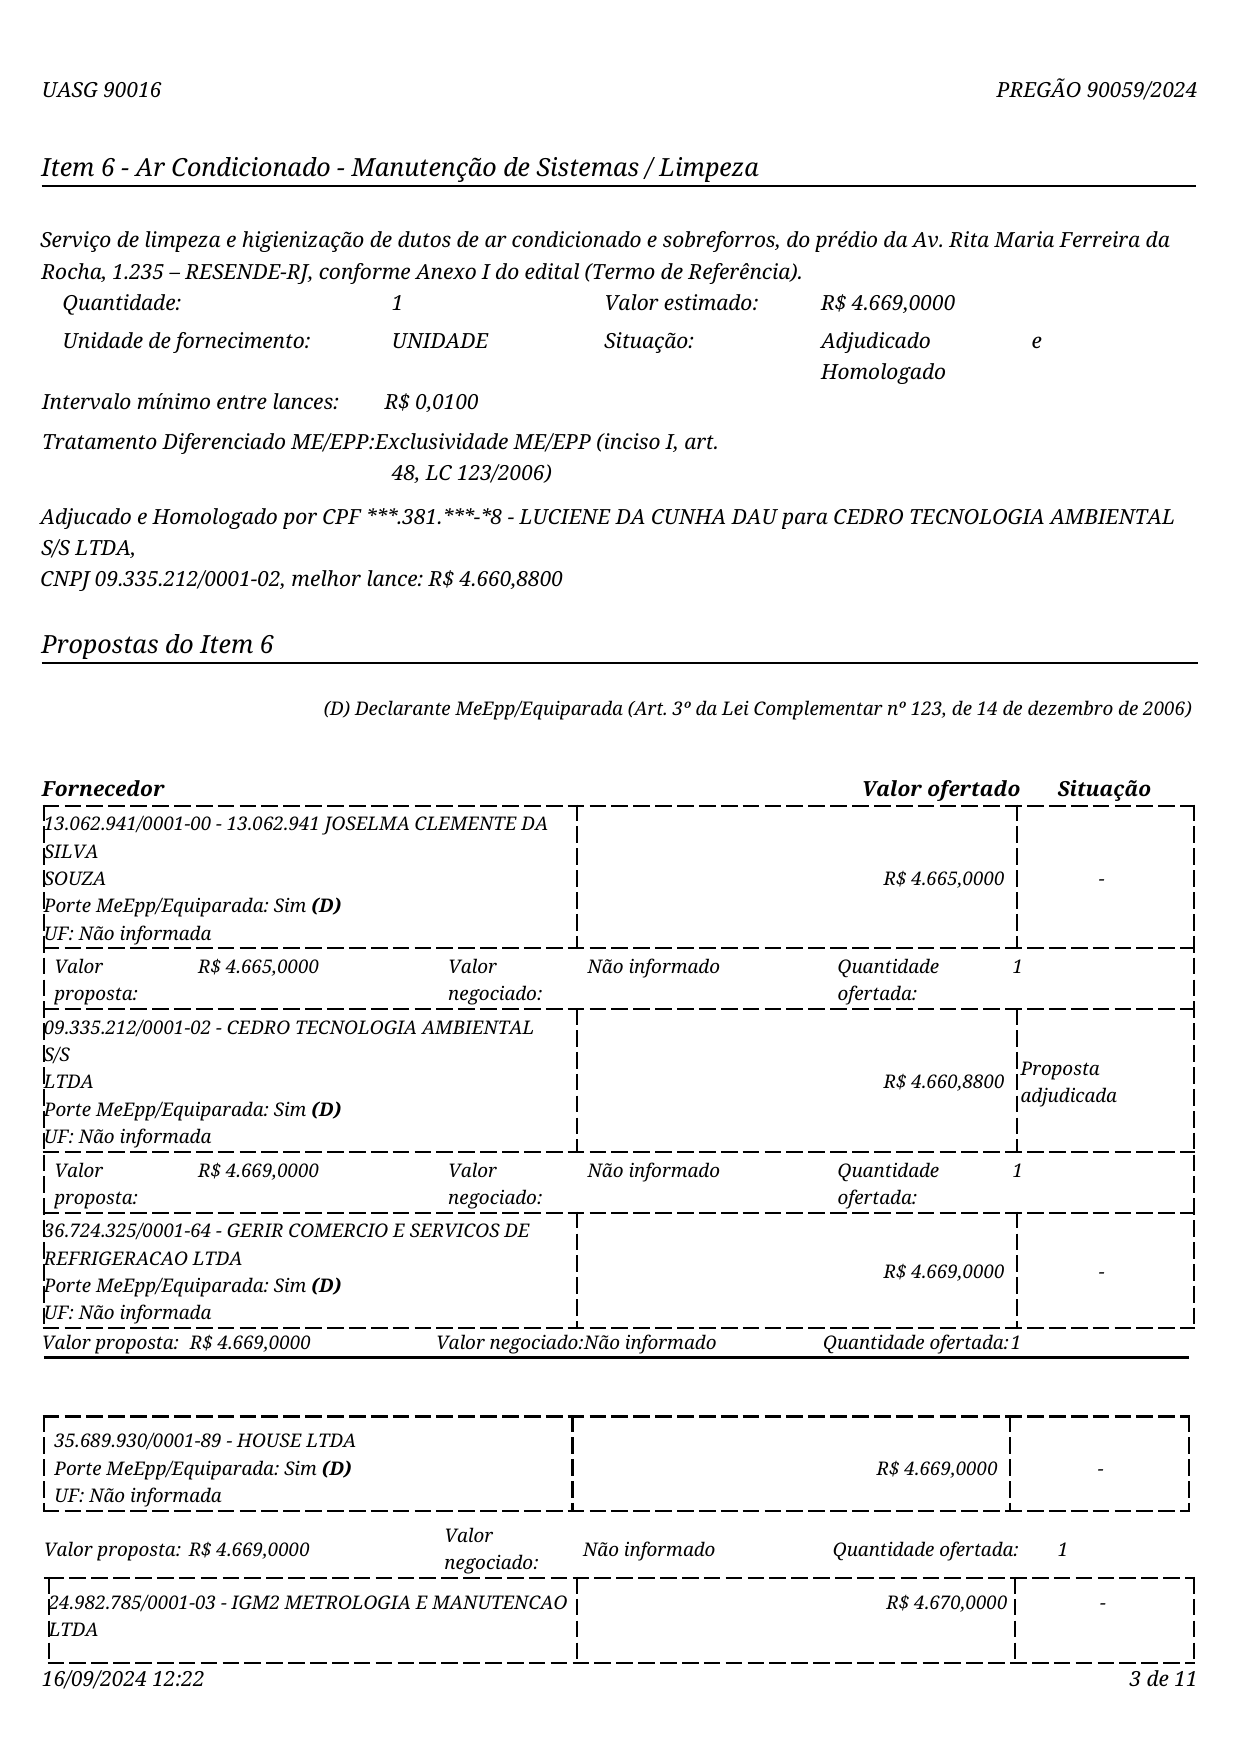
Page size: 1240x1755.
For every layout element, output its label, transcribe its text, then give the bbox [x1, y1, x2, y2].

table_cell - [1010, 1415, 1189, 1510]
table_cell - [1015, 1577, 1194, 1662]
table_cell Quantidade ofertada: [838, 947, 1012, 1008]
text 48, LC 123/2006) [392, 458, 1200, 486]
table_header R$ 4.665,0000 [577, 805, 1017, 947]
text Tratamento Diferenciado ME/EPP: Exclusividade ME/EPP (inciso I, art. [42, 427, 1200, 455]
table_cell Valor proposta: R$ 4.669,0000 [44, 1510, 444, 1577]
text Serviço de limpeza e higienização de dutos de ar condicionado e sobreforros, do prédio da Av. Rita Maria Ferreira da Rocha, 1.235 – RESENDE-RJ, conforme Anexo I do edital (Termo de Referência). [40, 226, 1200, 285]
table_cell Não informado [588, 947, 837, 1008]
table_cell [44, 1579, 48, 1662]
table_cell Valor negociado: [448, 1151, 587, 1212]
text Adjucado e Homologado por CPF ***.381.***-*8 - LUCIENE DA CUNHA DAU para CEDRO TECNOLOGIA AMBIENTAL S/S LTDA, [40, 502, 1200, 561]
table_cell Quantidade ofertada: 1 [833, 1510, 1189, 1577]
table_header R$ 4.669,0000 Adjudicado e Homologado [821, 288, 1044, 387]
table_cell R$ 4.669,0000 [577, 1212, 1017, 1327]
table_header [44, 1359, 444, 1415]
table_cell 24.982.785/0001-03 - IGM2 METROLOGIA E MANUTENCAO LTDA [49, 1577, 577, 1662]
table_header 13.062.941/0001-00 - 13.062.941 JOSELMA CLEMENTE DA SILVA SOUZA Porte MeEpp/Equiparada: Sim (D) UF: Não informada [44, 805, 577, 947]
table_cell [573, 1415, 833, 1510]
table_cell Não informado [588, 1151, 837, 1212]
table_cell [1189, 1415, 1194, 1510]
table_cell R$ 4.669,0000 [833, 1415, 1010, 1510]
table_cell Valor proposta: [44, 1151, 198, 1212]
text Fornecedor Valor ofertado Situação [42, 774, 1200, 802]
table_cell - [1017, 1212, 1194, 1327]
table_header [444, 1359, 572, 1415]
table_cell Não informado [573, 1510, 833, 1577]
subtitle Item 6 - Ar Condicionado - Manutenção de Sistemas / Limpeza [41, 150, 1200, 184]
text (D) Declarante MeEpp/Equiparada (Art. 3º da Lei Complementar nº 123, de 14 de dezembro de 2006) [42, 696, 1194, 721]
table_cell Valor negociado: [448, 947, 587, 1008]
table_header [1189, 1356, 1194, 1415]
table_cell [444, 1415, 572, 1510]
table_header Quantidade: Unidade de fornecimento: [63, 288, 392, 387]
table_header [833, 1359, 1189, 1415]
table_cell R$ 4.660,8800 [577, 1008, 1017, 1151]
table_cell 09.335.212/0001-02 - CEDRO TECNOLOGIA AMBIENTAL S/S LTDA Porte MeEpp/Equiparada: Sim (D) UF: Não informada [44, 1008, 577, 1151]
table_cell R$ 4.669,0000 [198, 1151, 448, 1212]
table_cell 35.689.930/0001-89 - HOUSE LTDA Porte MeEpp/Equiparada: Sim (D) UF: Não informada [44, 1415, 444, 1510]
table_cell 1 [1013, 947, 1194, 1008]
text Intervalo mínimo entre lances: R$ 0,0100 [42, 387, 1200, 415]
table_cell Valor negociado: [444, 1510, 572, 1577]
table_header Valor estimado: Situação: [604, 288, 821, 387]
subtitle Propostas do Item 6 [41, 627, 1200, 661]
table_cell 1 [1013, 1151, 1194, 1212]
table_cell Valor proposta: [44, 947, 198, 1008]
table_header 1 UNIDADE [392, 288, 604, 387]
table_cell R$ 4.665,0000 [198, 947, 448, 1008]
table_cell R$ 4.670,0000 [577, 1577, 1014, 1662]
table_header - [1017, 805, 1194, 947]
table_cell Proposta adjudicada [1017, 1008, 1194, 1151]
text Valor proposta: R$ 4.669,0000 Valor negociado: Não informado Quantidade ofertada: 1 [42, 1329, 1200, 1354]
table_cell [1189, 1510, 1194, 1577]
table_cell 36.724.325/0001-64 - GERIR COMERCIO E SERVICOS DE REFRIGERACAO LTDA Porte MeEpp/Equiparada: Sim (D) UF: Não informada [44, 1212, 577, 1327]
text CNPJ 09.335.212/0001-02, melhor lance: R$ 4.660,8800 [40, 564, 1200, 593]
table_header [573, 1359, 833, 1415]
table_cell Quantidade ofertada: [838, 1151, 1012, 1212]
